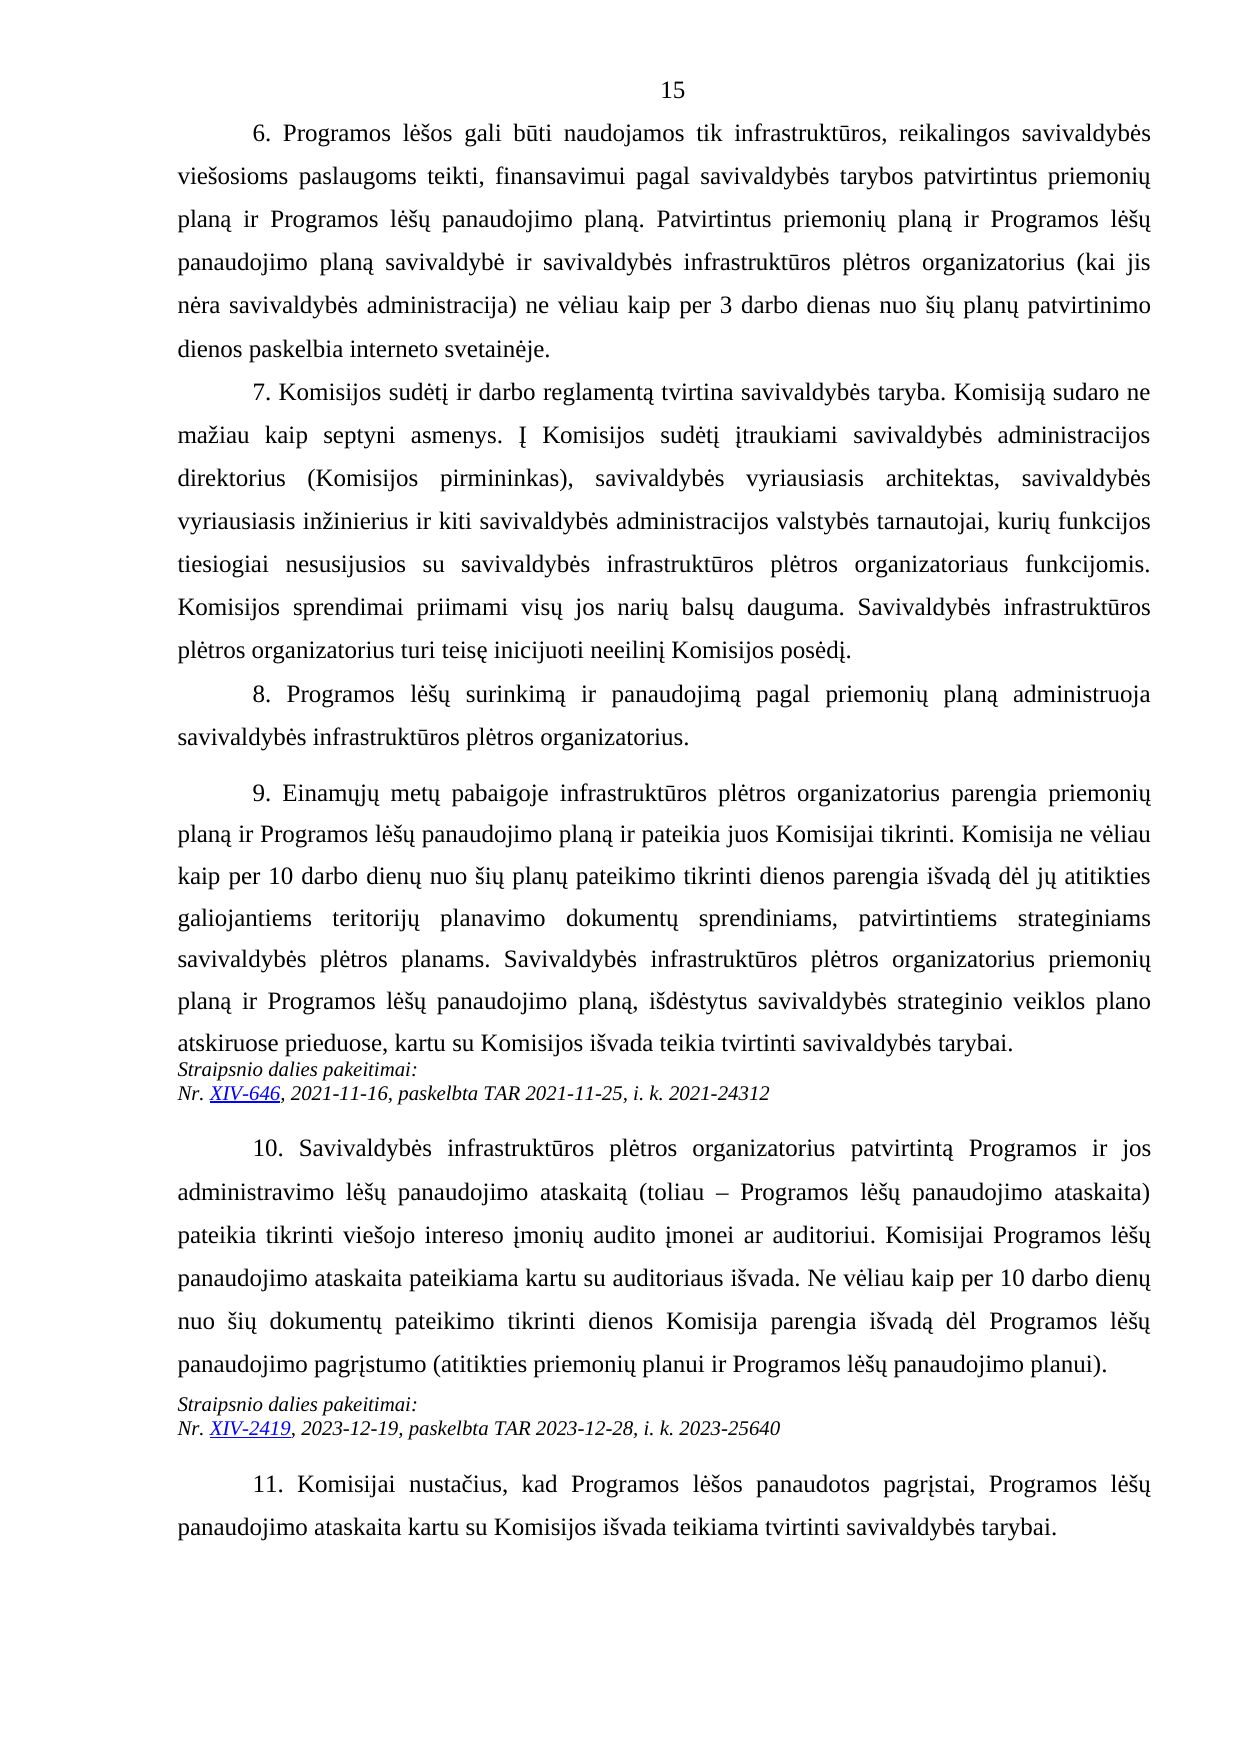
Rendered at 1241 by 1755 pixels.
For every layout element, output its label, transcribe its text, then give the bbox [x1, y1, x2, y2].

text 10. Savivaldybės infrastruktūros plėtros organizatorius patvirtintą Programos ir jos administravimo lėšų panaudojimo ataskaitą (toliau – Programos lėšų panaudojimo ataskaita) pateikia tikrinti viešojo intereso įmonių audito įmonei ar auditoriui. Komisijai Programos lėšų panaudojimo ataskaita pateikiama kartu su auditoriaus išvada. Ne vėliau kaip per 10 darbo dienų nuo šių dokumentų pateikimo tikrinti dienos Komisija parengia išvadą dėl Programos lėšų panaudojimo pagrįstumo (atitikties priemonių planui ir Programos lėšų panaudojimo planui). [177, 1133, 1152, 1378]
text 9. Einamųjų metų pabaigoje infrastruktūros plėtros organizatorius parengia priemonių planą ir Programos lėšų panaudojimo planą ir pateikia juos Komisijai tikrinti. Komisija ne vėliau kaip per 10 darbo dienų nuo šių planų pateikimo tikrinti dienos parengia išvadą dėl jų atitikties galiojantiems teritorijų planavimo dokumentų sprendiniams, patvirtintiems strateginiams savivaldybės plėtros planams. Savivaldybės infrastruktūros plėtros organizatorius priemonių planą ir Programos lėšų panaudojimo planą, išdėstytus savivaldybės strateginio veiklos plano atskiruose prieduose, kartu su Komisijos išvada teikia tvirtinti savivaldybės tarybai. [177, 765, 1152, 1057]
text Nr. XIV-2419, 2023-12-19, paskelbta TAR 2023-12-28, i. k. 2023-25640 [177, 1416, 1152, 1440]
text 8. Programos lėšų surinkimą ir panaudojimą pagal priemonių planą administruoja savivaldybės infrastruktūros plėtros organizatorius. [177, 679, 1152, 751]
text 7. Komisijos sudėtį ir darbo reglamentą tvirtina savivaldybės taryba. Komisiją sudaro ne mažiau kaip septyni asmenys. Į Komisijos sudėtį įtraukiami savivaldybės administracijos direktorius (Komisijos pirmininkas), savivaldybės vyriausiasis architektas, savivaldybės vyriausiasis inžinierius ir kiti savivaldybės administracijos valstybės tarnautojai, kurių funkcijos tiesiogiai nesusijusios su savivaldybės infrastruktūros plėtros organizatoriaus funkcijomis. Komisijos sprendimai priimami visų jos narių balsų dauguma. Savivaldybės infrastruktūros plėtros organizatorius turi teisę inicijuoti neeilinį Komisijos posėdį. [177, 377, 1152, 664]
text 11. Komisijai nustačius, kad Programos lėšos panaudotos pagrįstai, Programos lėšų panaudojimo ataskaita kartu su Komisijos išvada teikiama tvirtinti savivaldybės tarybai. [177, 1469, 1152, 1541]
text Straipsnio dalies pakeitimai: [177, 1392, 1152, 1416]
text 6. Programos lėšos gali būti naudojamos tik infrastruktūros, reikalingos savivaldybės viešosioms paslaugoms teikti, finansavimui pagal savivaldybės tarybos patvirtintus priemonių planą ir Programos lėšų panaudojimo planą. Patvirtintus priemonių planą ir Programos lėšų panaudojimo planą savivaldybė ir savivaldybės infrastruktūros plėtros organizatorius (kai jis nėra savivaldybės administracija) ne vėliau kaip per 3 darbo dienas nuo šių planų patvirtinimo dienos paskelbia interneto svetainėje. [177, 118, 1152, 362]
text Straipsnio dalies pakeitimai: [177, 1057, 1152, 1081]
text Nr. XIV-646, 2021-11-16, paskelbta TAR 2021-11-25, i. k. 2021-24312 [177, 1081, 1152, 1105]
